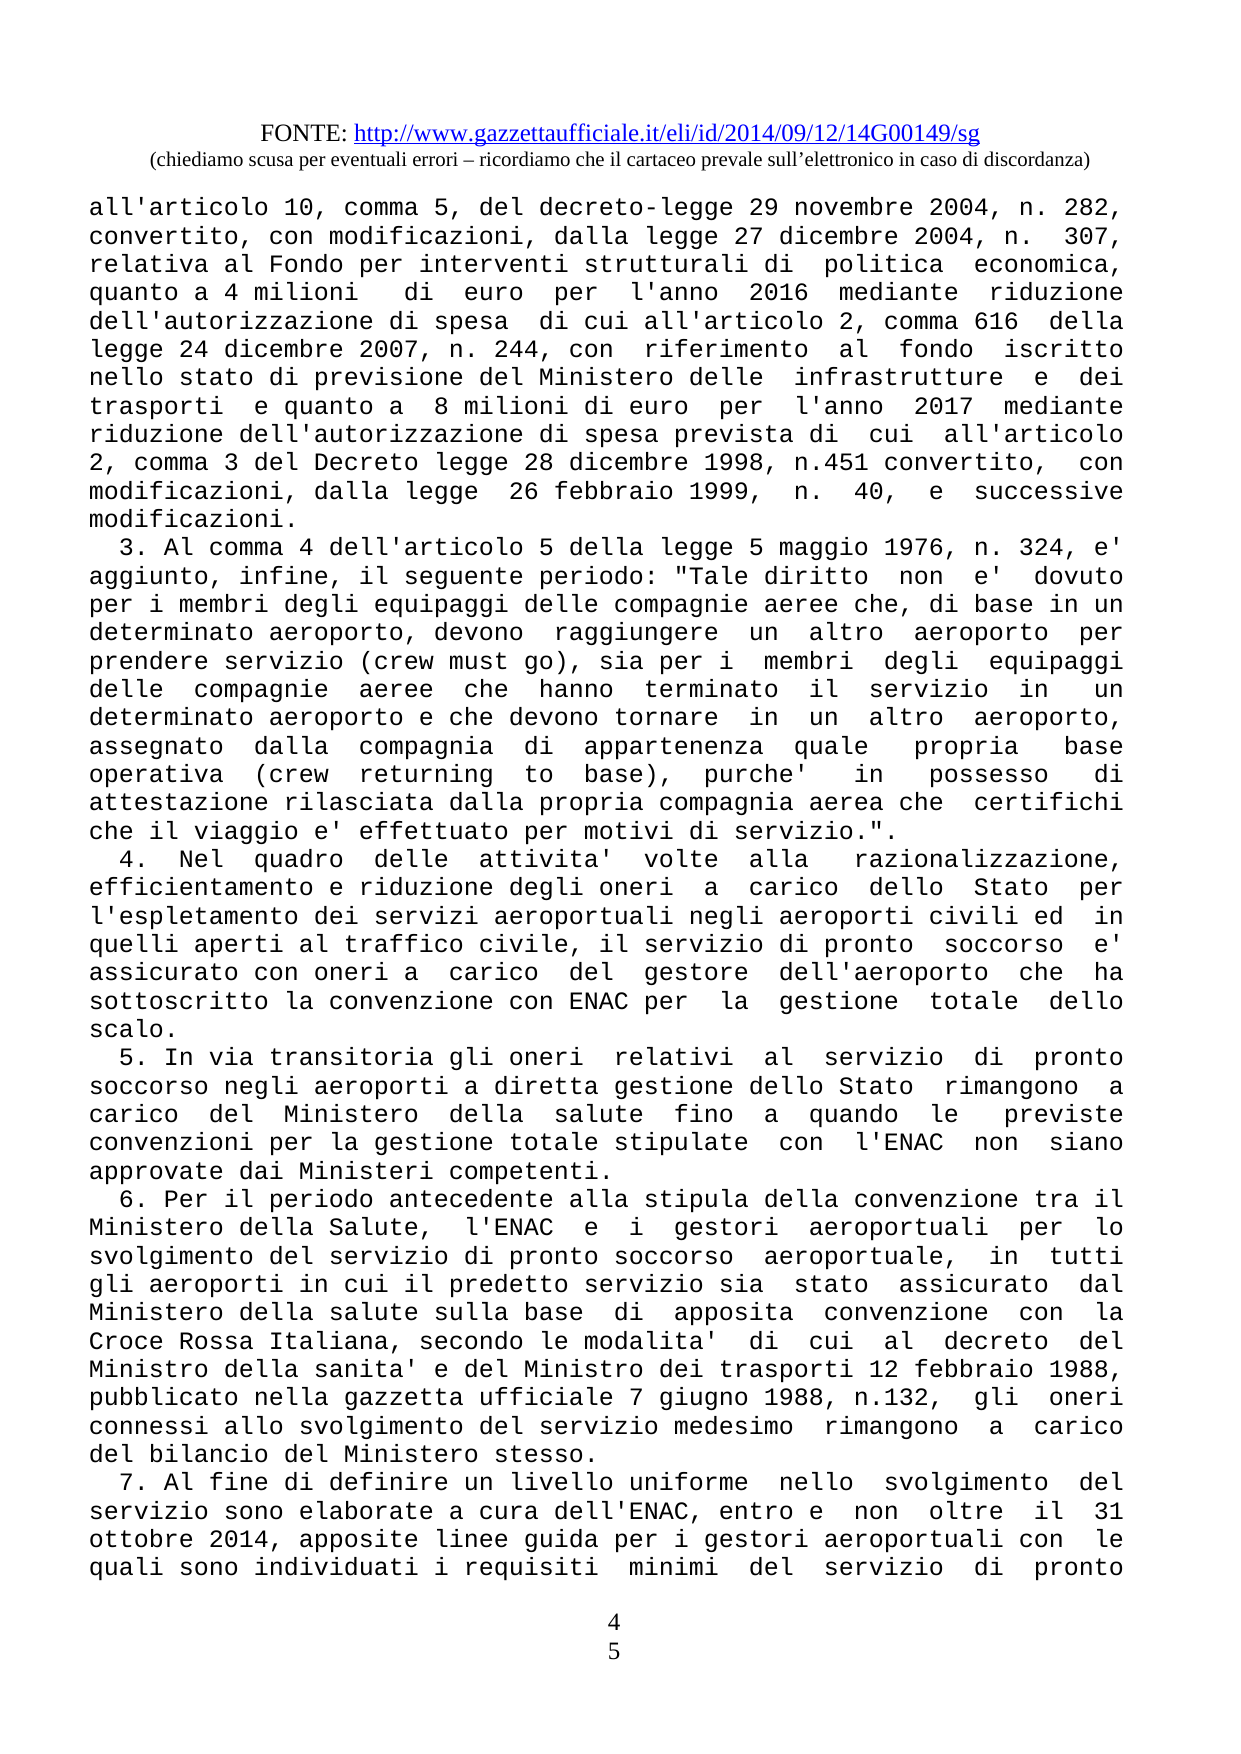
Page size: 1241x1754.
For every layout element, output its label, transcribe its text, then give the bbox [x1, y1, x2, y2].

text determinato aeroporto e che devono tornare in un altro aeroporto, [89, 705, 1152, 733]
text 4. Nel quadro delle attivita' volte alla razionalizzazione, [89, 847, 1152, 875]
text assegnato dalla compagnia di appartenenza quale propria base [89, 733, 1152, 762]
text nello stato di previsione del Ministero delle infrastrutture e dei [89, 365, 1152, 393]
text delle compagnie aeree che hanno terminato il servizio in un [89, 677, 1152, 705]
text quali sono individuati i requisiti minimi del servizio di pronto [89, 1555, 1152, 1583]
text quanto a 4 milioni di euro per l'anno 2016 mediante riduzione [89, 280, 1152, 308]
text attestazione rilasciata dalla propria compagnia aerea che certifichi [89, 790, 1152, 818]
text convertito, con modificazioni, dalla legge 27 dicembre 2004, n. 307, [89, 223, 1152, 252]
text Ministero della salute sulla base di apposita convenzione con la [89, 1300, 1152, 1328]
text legge 24 dicembre 2007, n. 244, con riferimento al fondo iscritto [89, 337, 1152, 365]
text che il viaggio e' effettuato per motivi di servizio.". [89, 818, 1152, 847]
text 5. In via transitoria gli oneri relativi al servizio di pronto [89, 1045, 1152, 1073]
text soccorso negli aeroporti a diretta gestione dello Stato rimangono a [89, 1073, 1152, 1102]
text modificazioni. [89, 507, 1152, 535]
text all'articolo 10, comma 5, del decreto-legge 29 novembre 2004, n. 282, [89, 195, 1152, 223]
text 6. Per il periodo antecedente alla stipula della convenzione tra il [89, 1187, 1152, 1215]
text sottoscritto la convenzione con ENAC per la gestione totale dello [89, 988, 1152, 1017]
text trasporti e quanto a 8 milioni di euro per l'anno 2017 mediante [89, 393, 1152, 422]
text Croce Rossa Italiana, secondo le modalita' di cui al decreto del [89, 1328, 1152, 1357]
text 3. Al comma 4 dell'articolo 5 della legge 5 maggio 1976, n. 324, e' [89, 535, 1152, 563]
text 2, comma 3 del Decreto legge 28 dicembre 1998, n.451 convertito, con [89, 450, 1152, 478]
text carico del Ministero della salute fino a quando le previste [89, 1102, 1152, 1130]
text relativa al Fondo per interventi strutturali di politica economica, [89, 252, 1152, 280]
text 7. Al fine di definire un livello uniforme nello svolgimento del [89, 1470, 1152, 1498]
text operativa (crew returning to base), purche' in possesso di [89, 762, 1152, 790]
text del bilancio del Ministero stesso. [89, 1442, 1152, 1470]
text aggiunto, infine, il seguente periodo: "Tale diritto non e' dovuto [89, 563, 1152, 592]
text servizio sono elaborate a cura dell'ENAC, entro e non oltre il 31 [89, 1498, 1152, 1527]
text scalo. [89, 1017, 1152, 1045]
text dell'autorizzazione di spesa di cui all'articolo 2, comma 616 della [89, 308, 1152, 337]
text prendere servizio (crew must go), sia per i membri degli equipaggi [89, 648, 1152, 677]
text efficientamento e riduzione degli oneri a carico dello Stato per [89, 875, 1152, 903]
text Ministro della sanita' e del Ministro dei trasporti 12 febbraio 1988, [89, 1357, 1152, 1385]
text gli aeroporti in cui il predetto servizio sia stato assicurato dal [89, 1272, 1152, 1300]
text approvate dai Ministeri competenti. [89, 1158, 1152, 1187]
text pubblicato nella gazzetta ufficiale 7 giugno 1988, n.132, gli oneri [89, 1385, 1152, 1413]
text l'espletamento dei servizi aeroportuali negli aeroporti civili ed in [89, 903, 1152, 932]
text svolgimento del servizio di pronto soccorso aeroportuale, in tutti [89, 1243, 1152, 1272]
text connessi allo svolgimento del servizio medesimo rimangono a carico [89, 1413, 1152, 1442]
text convenzioni per la gestione totale stipulate con l'ENAC non siano [89, 1130, 1152, 1158]
text per i membri degli equipaggi delle compagnie aeree che, di base in un [89, 592, 1152, 620]
text Ministero della Salute, l'ENAC e i gestori aeroportuali per lo [89, 1215, 1152, 1243]
text assicurato con oneri a carico del gestore dell'aeroporto che ha [89, 960, 1152, 988]
text determinato aeroporto, devono raggiungere un altro aeroporto per [89, 620, 1152, 648]
text riduzione dell'autorizzazione di spesa prevista di cui all'articolo [89, 422, 1152, 450]
text modificazioni, dalla legge 26 febbraio 1999, n. 40, e successive [89, 478, 1152, 507]
text ottobre 2014, apposite linee guida per i gestori aeroportuali con le [89, 1527, 1152, 1555]
text quelli aperti al traffico civile, il servizio di pronto soccorso e' [89, 932, 1152, 960]
